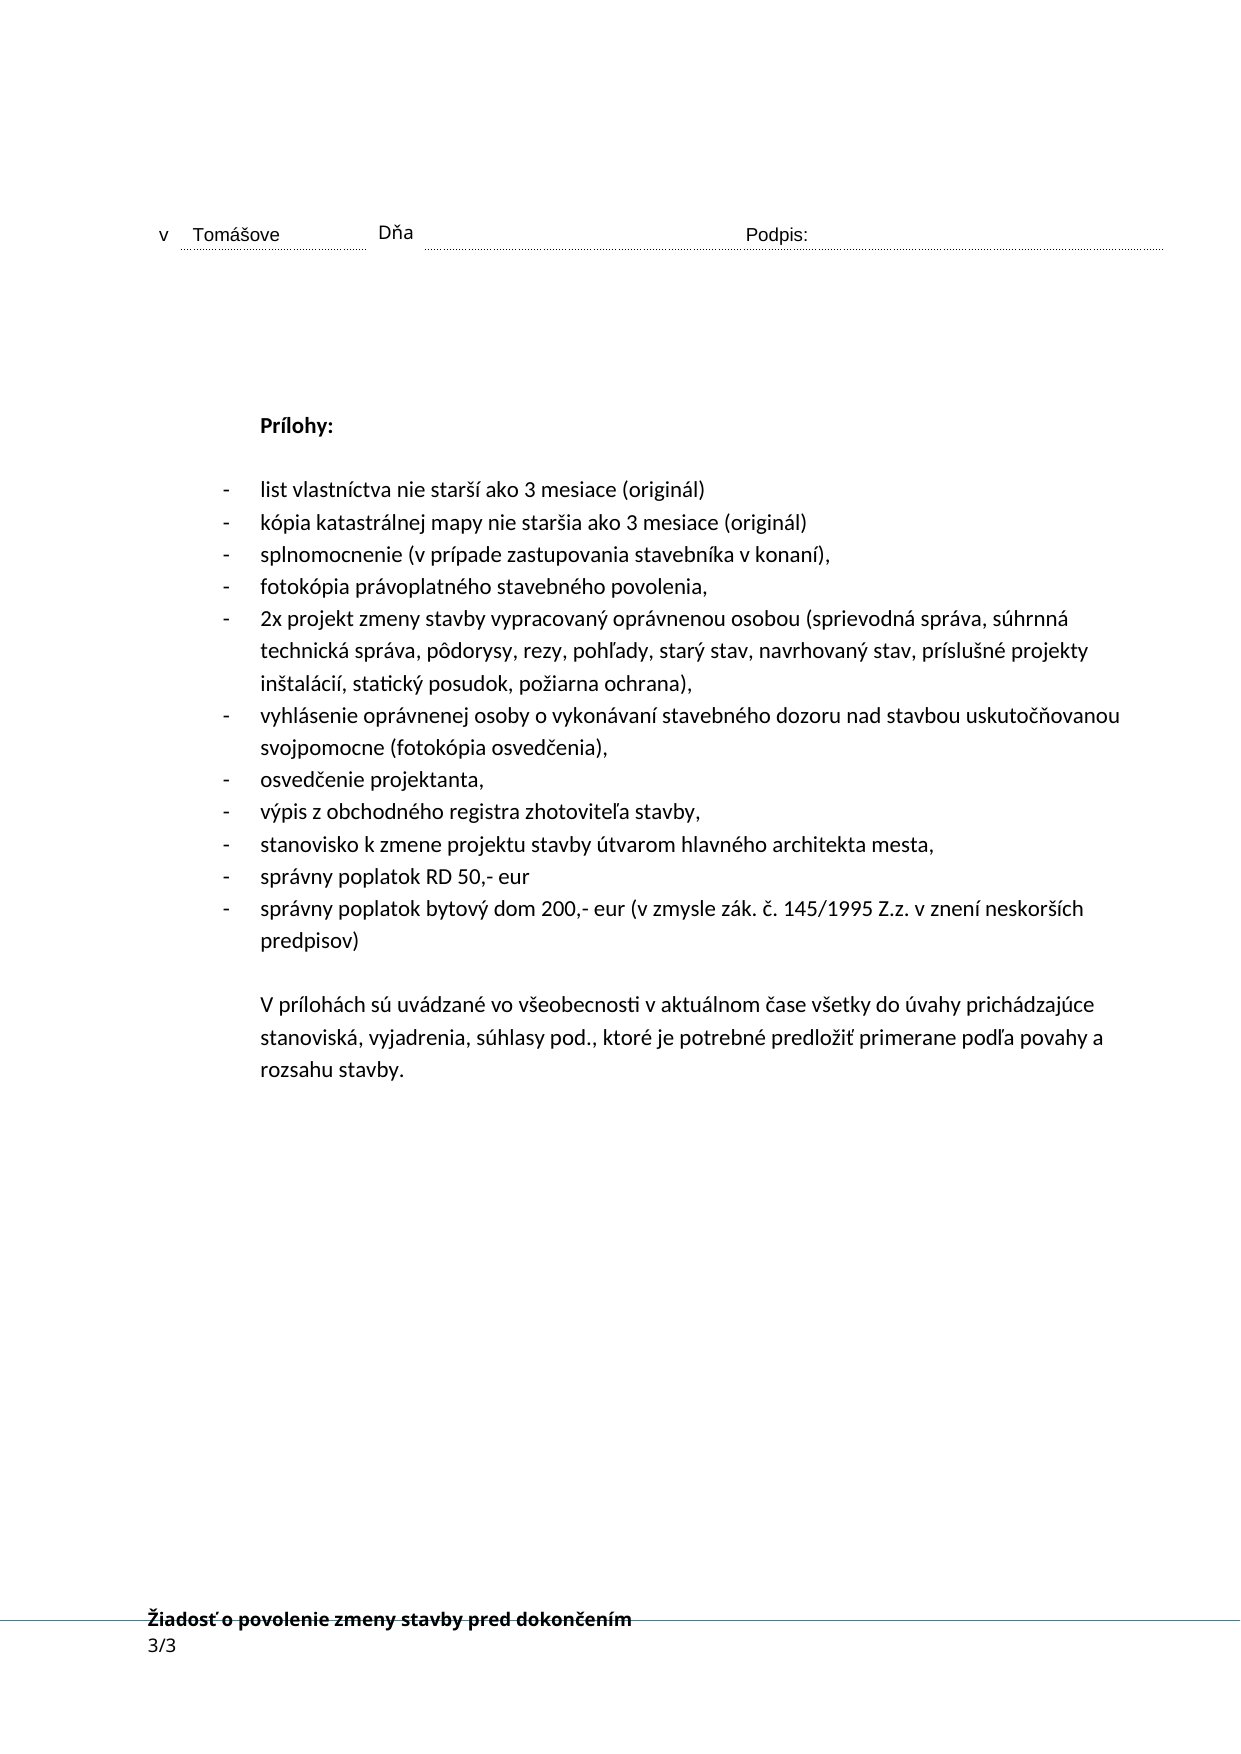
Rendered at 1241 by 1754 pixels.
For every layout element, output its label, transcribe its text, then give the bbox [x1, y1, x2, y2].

list splnomocnenie (v prípade zastupovania stavebníka v konaní), [223, 540, 1152, 568]
table_cell [148, 74, 646, 100]
list stanovisko k zmene projektu stavby útvarom hlavného architekta mesta, [223, 830, 1152, 858]
list 2x projekt zmeny stavby vypracovaný oprávnenou osobou (sprievodná správa, súhrnná technická správa, pôdorysy, rezy, pohľady, starý stav, navrhovaný stav, príslušné projekty inštalácií, statický posudok, požiarna ochrana), [223, 604, 1152, 697]
table_cell [646, 74, 1166, 100]
list výpis z obchodného registra zhotoviteľa stavby, [223, 797, 1152, 826]
table_cell v [148, 220, 181, 249]
table_cell Podpis: [558, 220, 1163, 249]
list správny poplatok bytový dom 200,- eur (v zmysle zák. č. 145/1995 Z.z. v znení neskorších predpisov) [223, 894, 1152, 954]
list kópia katastrálnej mapy nie staršia ako 3 mesiace (originál) [223, 508, 1152, 536]
table_cell Tomášove [181, 220, 366, 249]
table_cell Dňa: [366, 220, 425, 249]
table_cell [425, 220, 558, 249]
text Prílohy: [260, 411, 1152, 439]
list osvedčenie projektanta, [223, 765, 1152, 793]
list správny poplatok RD 50,- eur [223, 862, 1152, 890]
table_header [148, 161, 1163, 220]
list fotokópia právoplatného stavebného povolenia, [223, 572, 1152, 600]
text V prílohách sú uvádzané vo všeobecnosti v aktuálnom čase všetky do úvahy prichádzajúce stanoviská, vyjadrenia, súhlasy pod., ktoré je potrebné predložiť primerane podľa povahy a rozsahu stavby. [260, 991, 1152, 1083]
list vyhlásenie oprávnenej osoby o vykonávaní stavebného dozoru nad stavbou uskutočňovanou svojpomocne (fotokópia osvedčenia), [223, 701, 1152, 761]
list list vlastníctva nie starší ako 3 mesiace (originál) [223, 476, 1152, 504]
